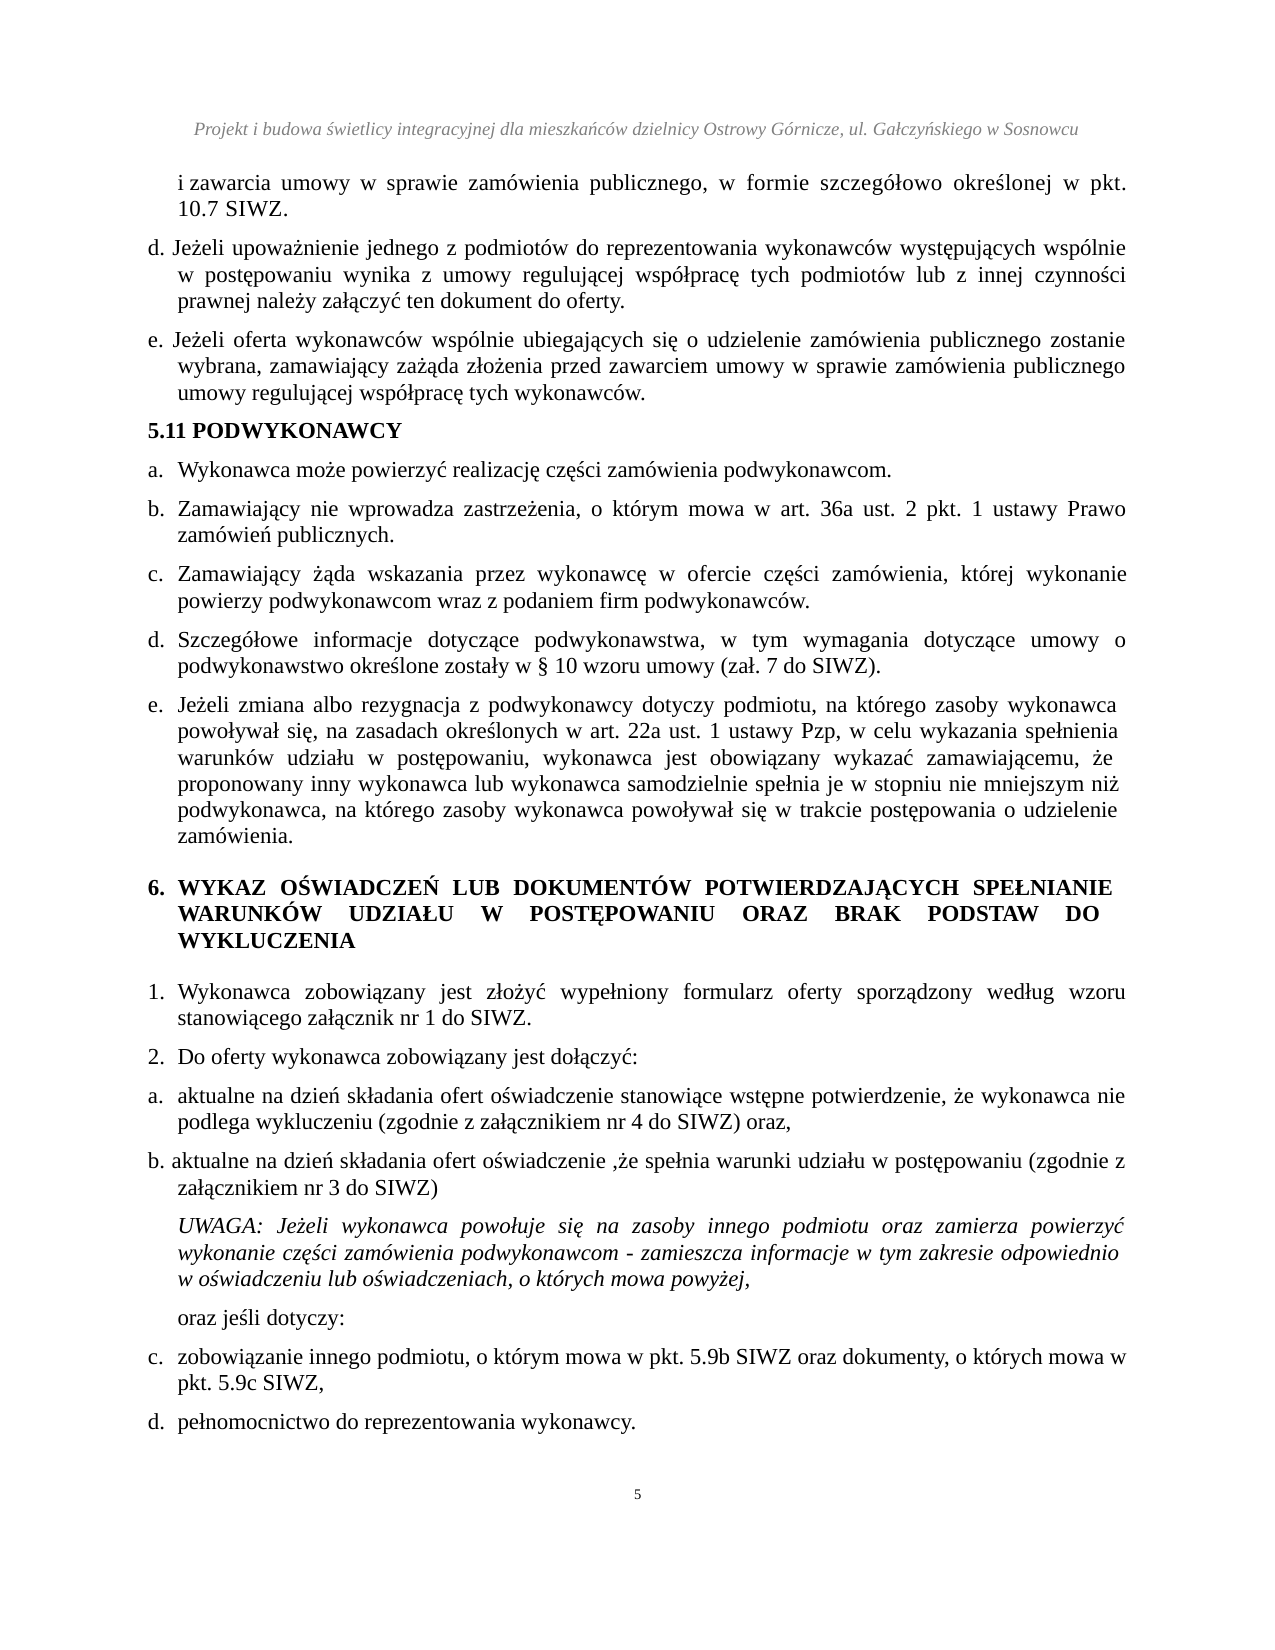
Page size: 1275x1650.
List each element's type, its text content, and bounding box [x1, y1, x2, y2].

text d. Szczegółowe informacje dotyczące podwykonawstwa, w tym wymagania dotyczące umowy o podwykonawstwo określone zostały w § 10 wzoru umowy (zał. 7 do SIWZ). [148, 626, 1127, 678]
text i zawarcia umowy w sprawie zamówienia publicznego, w formie szczegółowo określonej w pkt. 10.7 SIWZ. [148, 169, 1127, 222]
text c. zobowiązanie innego podmiotu, o którym mowa w pkt. 5.9b SIWZ oraz dokumenty, o których mowa w pkt. 5.9c SIWZ, [148, 1343, 1127, 1396]
text e. Jeżeli oferta wykonawców wspólnie ubiegających się o udzielenie zamówienia publicznego zostanie wybrana, zamawiający zażąda złożenia przed zawarciem umowy w sprawie zamówienia publicznego umowy regulującej współpracę tych wykonawców. [148, 326, 1127, 405]
list 6. Wykaz oświadczeń lub dokumentów potwierdzAJĄCYCH spełnianiE warunków udziałU w postępowaniu oraz BRAK PODSTAW DO WYKLUCZENIA [148, 874, 1127, 953]
text b. Zamawiający nie wprowadza zastrzeżenia, o którym mowa w art. 36a ust. 2 pkt. 1 ustawy Prawo zamówień publicznych. [148, 495, 1127, 548]
text 1. Wykonawca zobowiązany jest złożyć wypełniony formularz oferty sporządzony według wzoru stanowiącego załącznik nr 1 do SIWZ. [148, 978, 1127, 1031]
text b. aktualne na dzień składania ofert oświadczenie ,że spełnia warunki udziału w postępowaniu (zgodnie z załącznikiem nr 3 do SIWZ) [148, 1147, 1127, 1200]
text d. Jeżeli upoważnienie jednego z podmiotów do reprezentowania wykonawców występujących wspólnie w postępowaniu wynika z umowy regulującej współpracę tych podmiotów lub z innej czynności prawnej należy załączyć ten dokument do oferty. [148, 234, 1127, 313]
text c. Zamawiający żąda wskazania przez wykonawcę w ofercie części zamówienia, której wykonanie powierzy podwykonawcom wraz z podaniem firm podwykonawców. [148, 560, 1127, 613]
text 2. Do oferty wykonawca zobowiązany jest dołączyć: [148, 1043, 1127, 1069]
text UWAGA: Jeżeli wykonawca powołuje się na zasoby innego podmiotu oraz zamierza powierzyć wykonanie części zamówienia podwykonawcom - zamieszcza informacje w tym zakresie odpowiednio w oświadczeniu lub oświadczeniach, o których mowa powyżej, [177, 1212, 1127, 1292]
text a. aktualne na dzień składania ofert oświadczenie stanowiące wstępne potwierdzenie, że wykonawca nie podlega wykluczeniu (zgodnie z załącznikiem nr 4 do SIWZ) oraz, [148, 1082, 1127, 1135]
text oraz jeśli dotyczy: [148, 1304, 1127, 1330]
text e. Jeżeli zmiana albo rezygnacja z podwykonawcy dotyczy podmiotu, na którego zasoby wykonawca powoływał się, na zasadach określonych w art. 22a ust. 1 ustawy Pzp, w celu wykazania spełnienia warunków udziału w postępowaniu, wykonawca jest obowiązany wykazać zamawiającemu, że proponowany inny wykonawca lub wykonawca samodzielnie spełnia je w stopniu nie mniejszym niż podwykonawca, na którego zasoby wykonawca powoływał się w trakcie postępowania o udzielenie zamówienia. [148, 691, 1127, 849]
text a. Wykonawca może powierzyć realizację części zamówienia podwykonawcom. [148, 456, 1127, 483]
text 5.11 PODWYKONAWCY [148, 417, 1127, 444]
text d. pełnomocnictwo do reprezentowania wykonawcy. [148, 1408, 1127, 1434]
